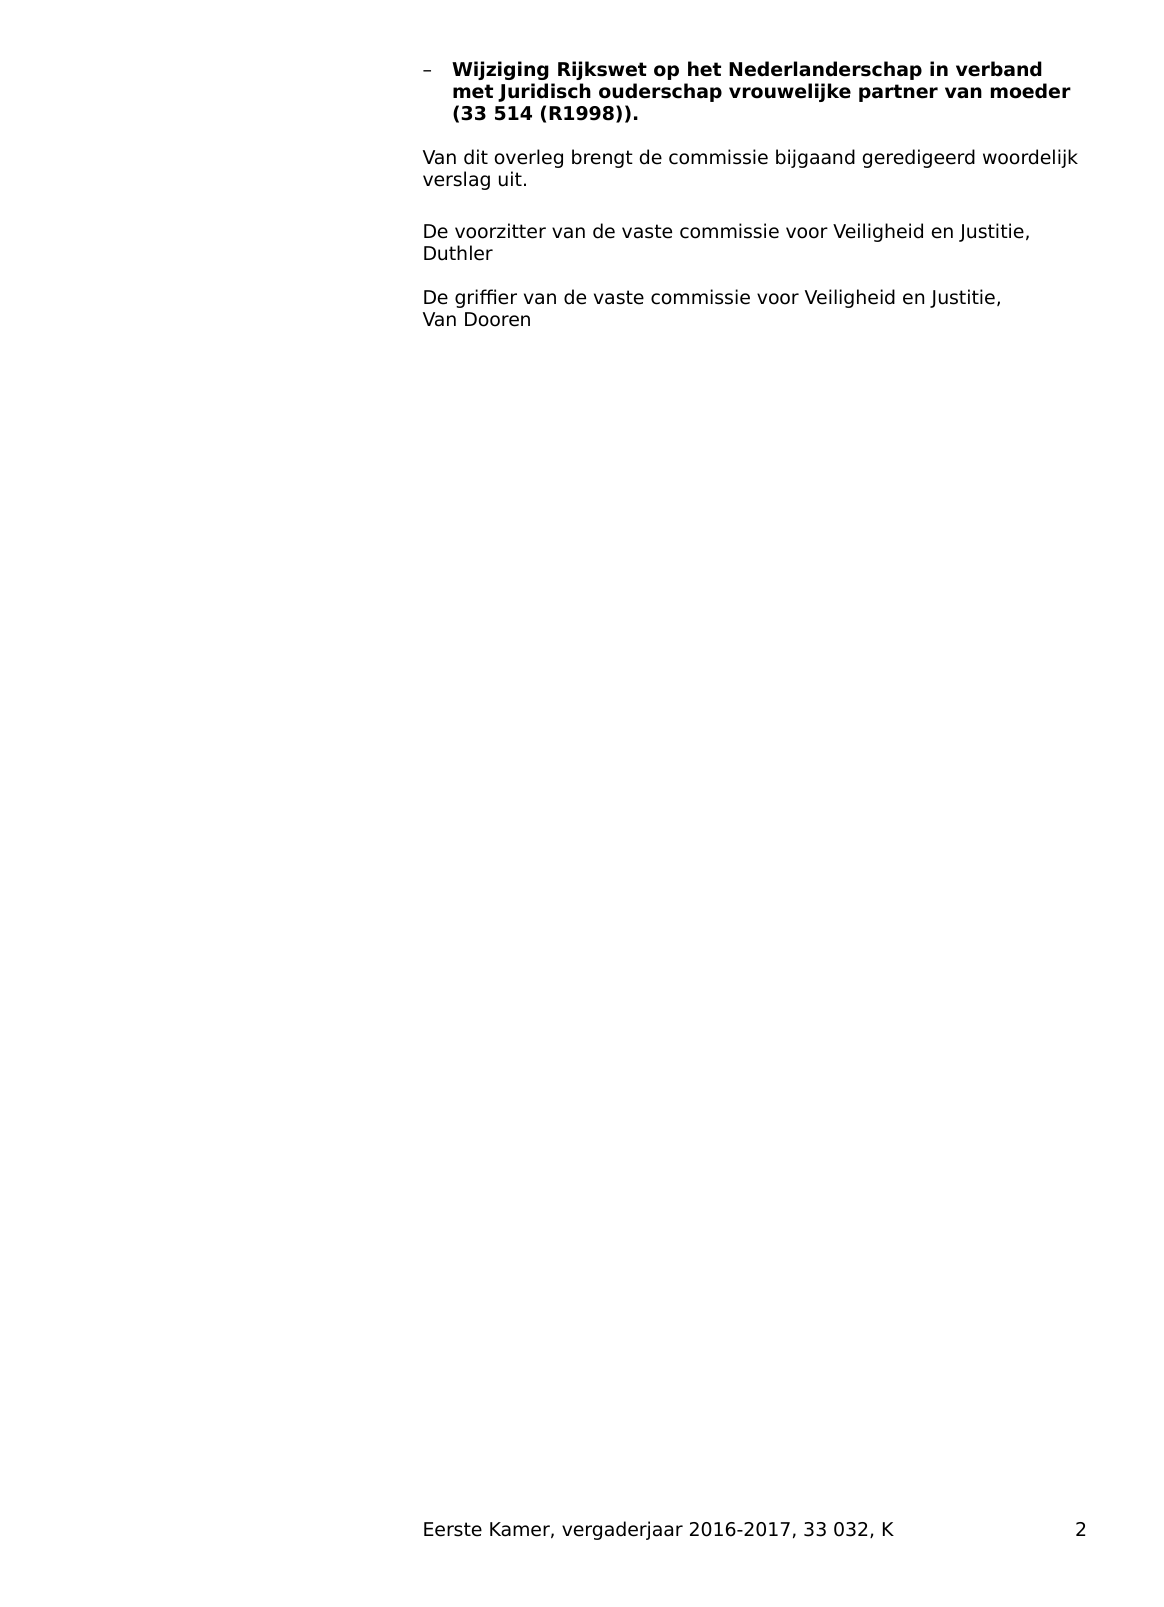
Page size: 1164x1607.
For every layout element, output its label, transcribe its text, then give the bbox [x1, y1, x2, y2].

text – Wijziging Rijkswet op het Nederlanderschap in verband met Juridisch ouderschap vrouwelijke partner van moeder (33 514 (R1998)). [422, 59, 1087, 125]
text Van dit overleg brengt de commissie bijgaand geredigeerd woordelijk verslag uit. [422, 147, 1087, 191]
text De griffier van de vaste commissie voor Veiligheid en Justitie, Van Dooren [422, 287, 1087, 331]
text De voorzitter van de vaste commissie voor Veiligheid en Justitie, Duthler [422, 221, 1087, 265]
